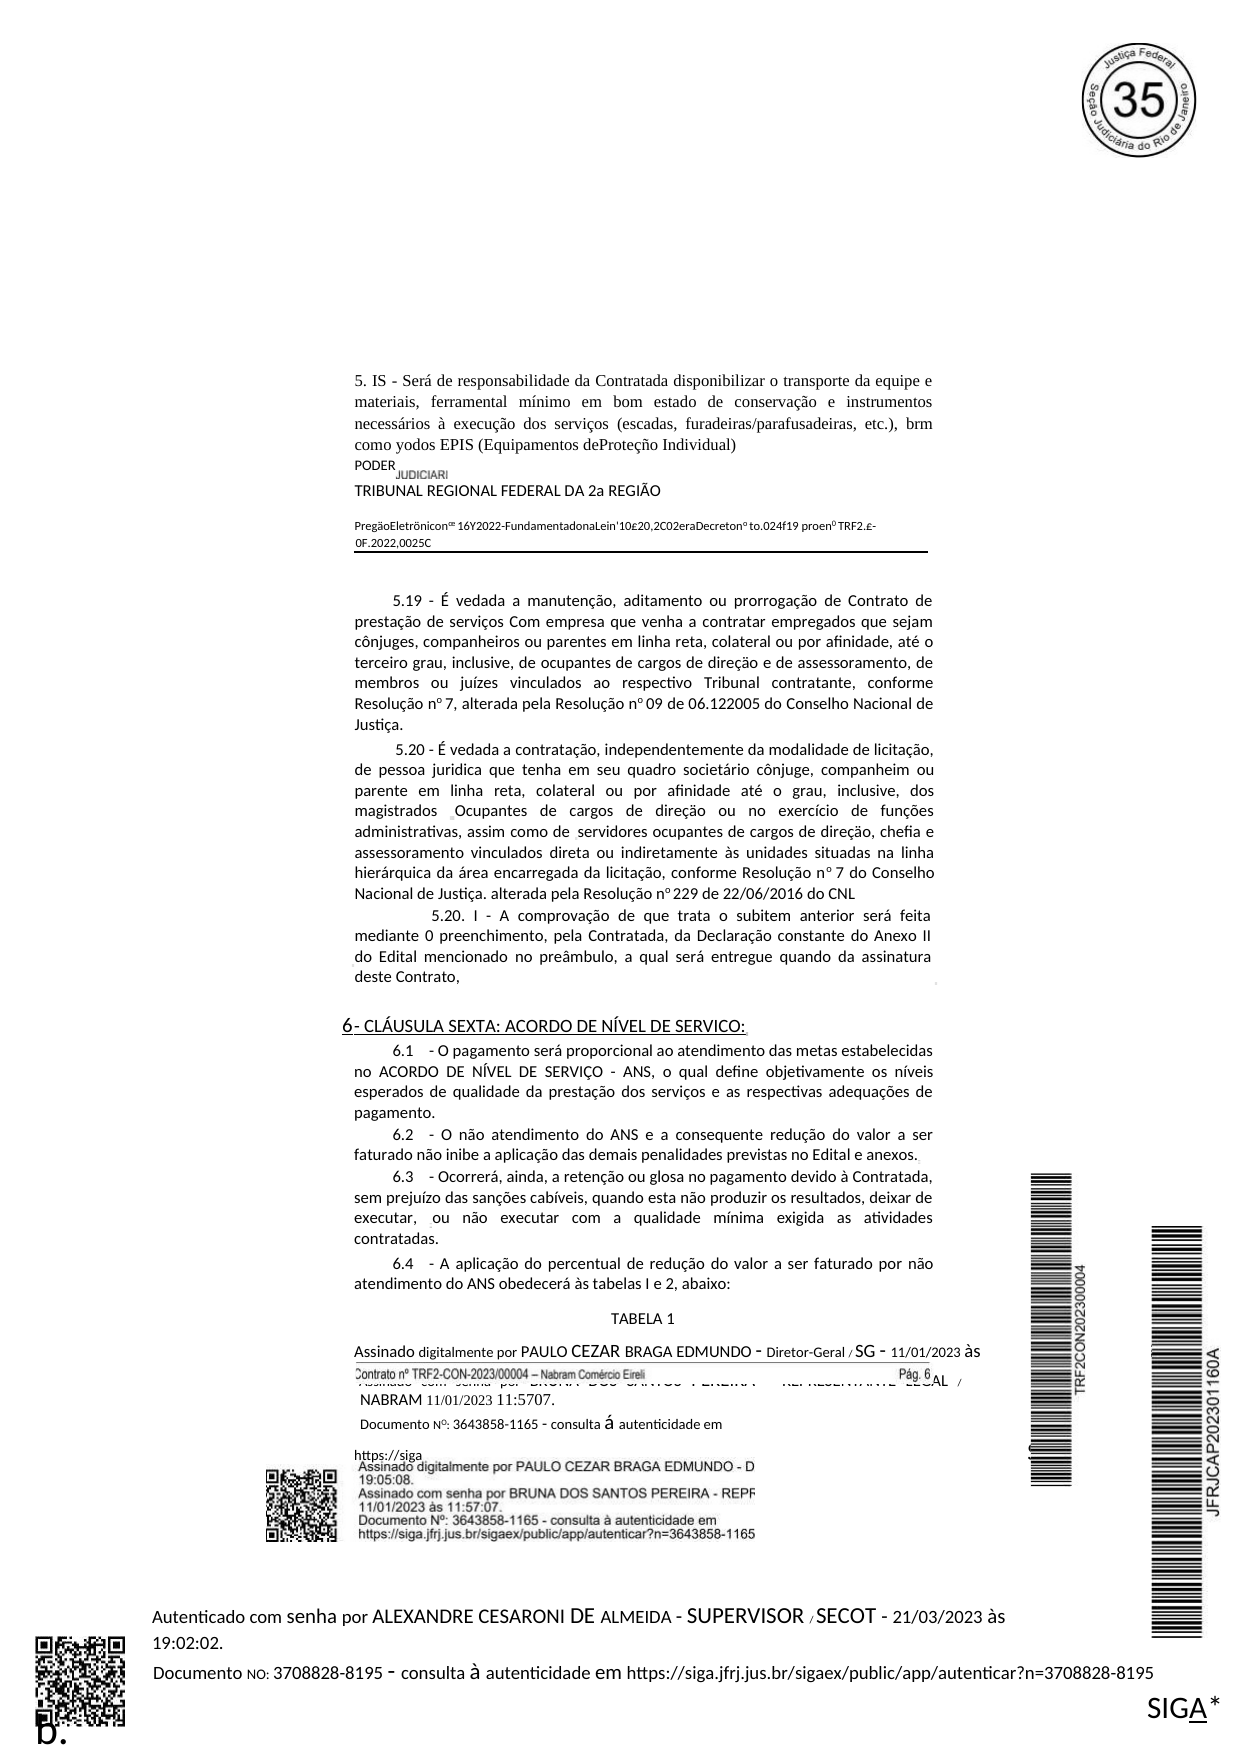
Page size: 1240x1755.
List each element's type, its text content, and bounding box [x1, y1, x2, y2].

list - A aplicação do percentual de redução do valor a ser faturado por não atendimento do ANS obedecerá às tabelas I e 2, abaixo: [354, 1253, 934, 1294]
list - O não atendimento do ANS e a consequente redução do valor a ser faturado não inibe a aplicação das demais penalidades previstas no Edital e anexos. [354, 1124, 934, 1165]
list - Ocorrerá, ainda, a retenção ou glosa no pagamento devido à Contratada, sem prejuízo das sanções cabíveis, quando esta não produzir os resultados, deixar de executar, ou não executar com a qualidade mínima exigida as atividades contratadas. [354, 1166, 934, 1249]
text TABELA 1 [354, 1308, 932, 1328]
text 5.19 - É vedada a manutenção, aditamento ou prorrogação de Contrato de prestação de serviços Com empresa que venha a contratar empregados que sejam cônjuges, companheiros ou parentes em linha reta, colateral ou por afinidade, até o terceiro grau, inclusive, de ocupantes de cargos de direçäo e de assessoramento, de membros ou juízes vinculados ao respectivo Tribunal contratante, conforme Resolução no 7, alterada pela Resolução no 09 de 06.122005 do Conselho Nacional de Justiça. [354, 590, 934, 734]
subtitle TRIBUNAL REGIONAL FEDERAL DA 2a REGIÃO [354, 481, 934, 501]
subtitle PODER [354, 457, 717, 479]
list - CLÁUSULA SEXTA: ACORDO DE NÍVEL DE SERVICO: [342, 1012, 934, 1038]
text PregäoEletröniconœ 16Y2022-FundamentadonaLein'10£20,2C02eraDecretono to.024f19 proen0 TRF2.£-0F.2022,0025C [354, 519, 934, 550]
text 5.20 - É vedada a contratação, independentemente da modalidade de licitação, de pessoa juridica que tenha em seu quadro societário cônjuge, companheim ou parente em linha reta, colateral ou por afinidade até o grau, inclusive, dos magistrados Ocupantes de cargos de direçäo ou no exercício de funções administrativas, assim como de servidores ocupantes de cargos de direçäo, chefia e assessoramento vinculados direta ou indiretamente às unidades situadas na linha hierárquica da área encarregada da licitação, conforme Resolução no 7 do Conselho Nacional de Justiça. alterada pela Resolução no 229 de 22/06/2016 do CNL [354, 739, 935, 903]
list - O pagamento será proporcional ao atendimento das metas estabelecidas no ACORDO DE NÍVEL DE SERVIÇO - ANS, o qual define objetivamente os níveis esperados de qualidade da prestação dos serviços e as respectivas adequações de pagamento. [354, 1040, 934, 1123]
text 5.20. I - A comprovação de que trata o subitem anterior será feita mediante 0 preenchimento, pela Contratada, da Declaração constante do Anexo II do Edital mencionado no preâmbulo, a qual será entregue quando da assinatura deste Contrato, [354, 905, 932, 987]
text 5. IS - Será de responsabilidade da Contratada disponibilizar o transporte da equipe e materiais, ferramental mínimo em bom estado de conservação e instrumentos necessários à execução dos serviços (escadas, furadeiras/parafusadeiras, etc.), brm como yodos EPIS (Equipamentos deProteçño Individual) [354, 371, 933, 454]
